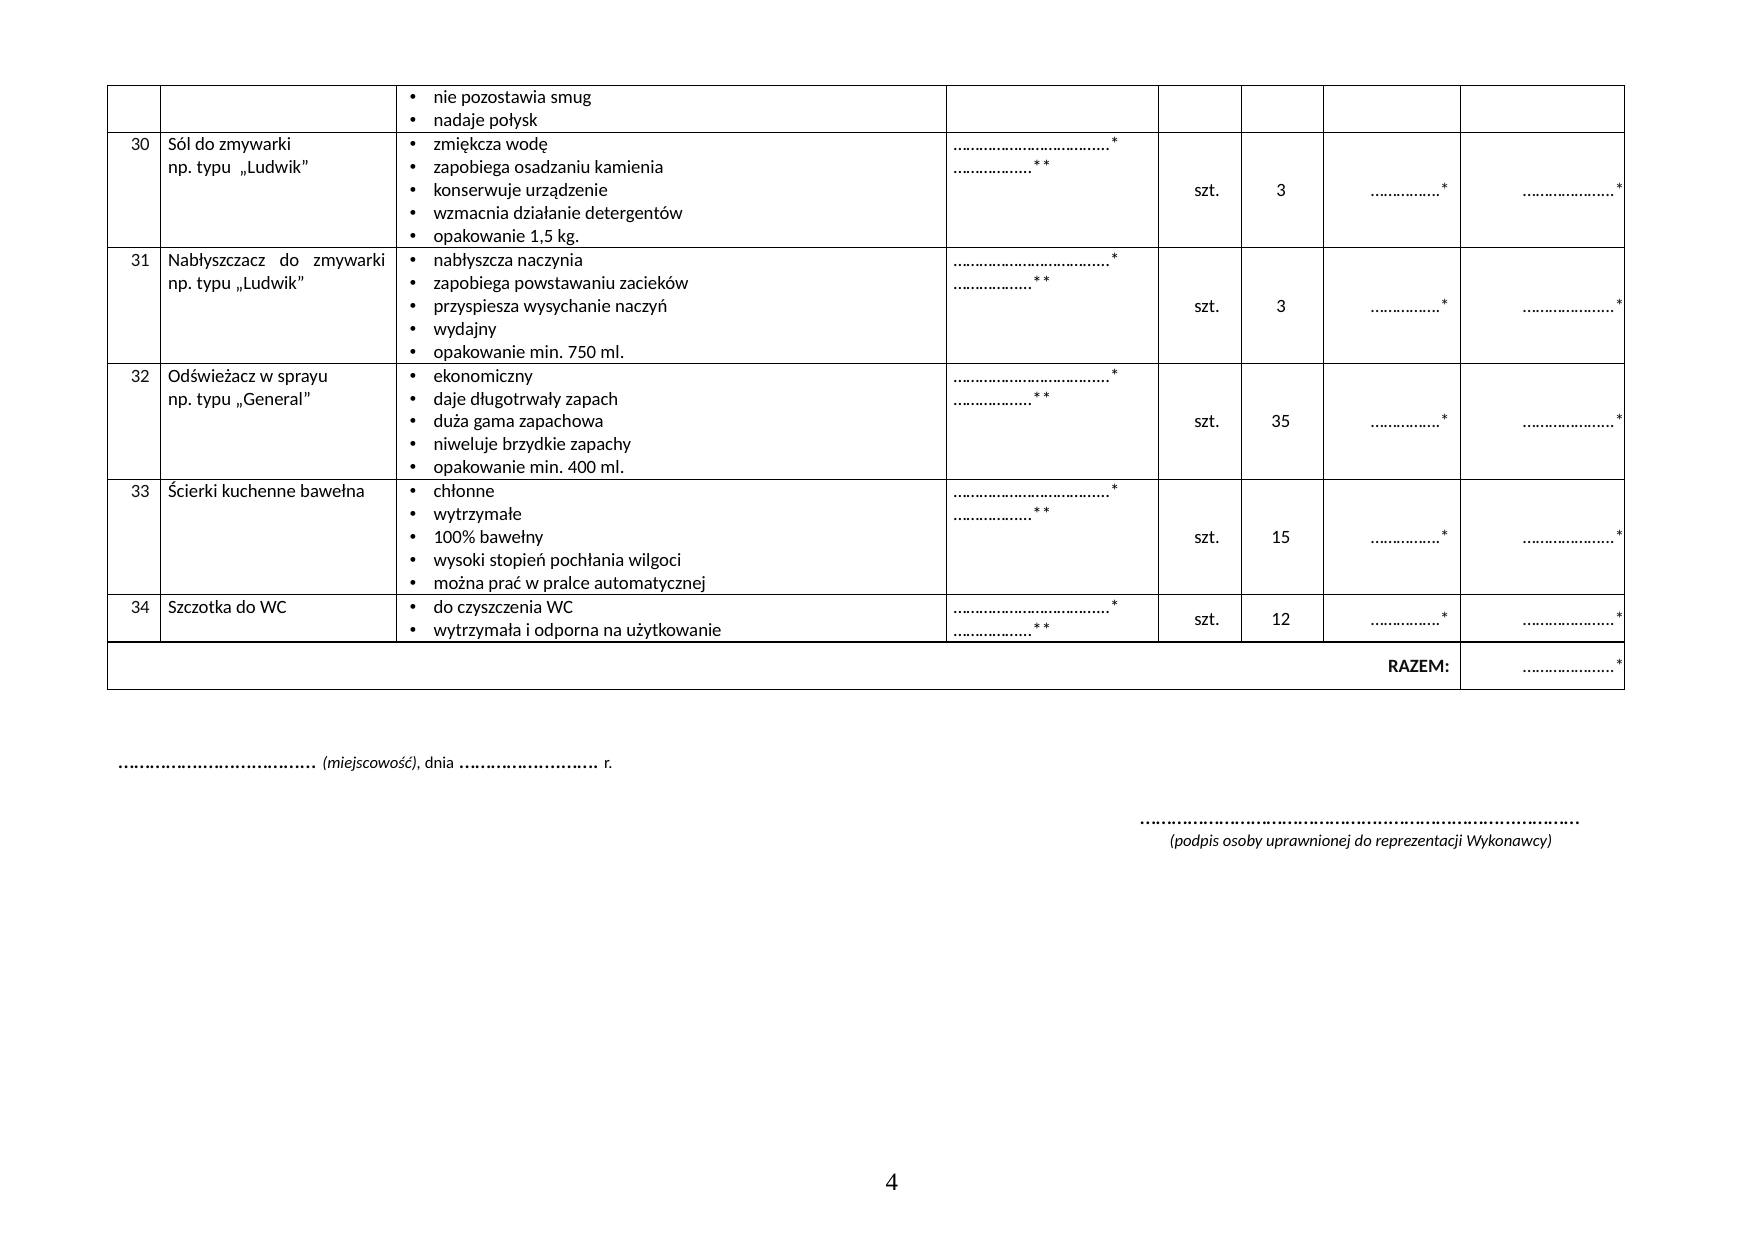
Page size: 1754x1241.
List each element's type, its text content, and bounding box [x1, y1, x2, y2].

table_cell 31 [108, 248, 160, 363]
table_cell ……………………………...* ……………...** [947, 133, 1158, 247]
table_cell 15 [1242, 480, 1323, 594]
table_cell Odświeżacz w sprayu np. typu „General” [161, 364, 396, 478]
table_cell [1324, 86, 1460, 132]
table_cell [1461, 86, 1624, 132]
table_cell szt. [1159, 364, 1241, 478]
table_cell 3 [1242, 248, 1323, 363]
table_cell zmiękcza wodę zapobiega osadzaniu kamienia konserwuje urządzenie wzmacnia działanie detergentów opakowanie 1,5 kg. [397, 133, 946, 247]
table_cell ………………...* [1461, 643, 1624, 689]
table_cell Nabłyszczacz do zmywarki np. typu „Ludwik” [161, 248, 396, 363]
table_cell [108, 86, 160, 132]
table_cell RAZEM: [108, 643, 1460, 689]
table_cell ………………...* [1461, 248, 1624, 363]
table_cell Sól do zmywarki np. typu „Ludwik” [161, 133, 396, 247]
table_cell 34 [108, 595, 160, 641]
text ………………………………………..…………………...………… [602, 802, 1665, 830]
table_cell 12 [1242, 595, 1323, 641]
table_cell [947, 86, 1158, 132]
text (podpis osoby uprawnionej do reprezentacji Wykonawcy) [986, 830, 1665, 850]
table_cell …………….* [1324, 248, 1460, 363]
table_cell 35 [1242, 364, 1323, 478]
table_cell szt. [1159, 480, 1241, 594]
table_cell …………….* [1324, 364, 1460, 478]
table_cell ………………...* [1461, 133, 1624, 247]
table_cell szt. [1159, 595, 1241, 641]
table_cell ………………...* [1461, 364, 1624, 478]
text …………….……...………... (miejscowość), dnia ……………....……. r. [118, 746, 1665, 774]
table_cell ergonomiczne opakowanie o pojemności 5 l. wydajny i skuteczny uniwersalny nie pozostawia smug nadaje połysk [397, 86, 946, 132]
table_cell chłonne wytrzymałe 100% bawełny wysoki stopień pochłania wilgoci można prać w pralce automatycznej [397, 480, 946, 594]
table_cell nabłyszcza naczynia zapobiega powstawaniu zacieków przyspiesza wysychanie naczyń wydajny opakowanie min. 750 ml. [397, 248, 946, 363]
table_cell [1242, 86, 1323, 132]
table_cell szt. [1159, 133, 1241, 247]
table_cell [161, 86, 396, 132]
table_cell 3 [1242, 133, 1323, 247]
table_cell ……………………………...* ……………...** [947, 595, 1158, 641]
table_cell 33 [108, 480, 160, 594]
table_cell ……………………………...* ……………...** [947, 248, 1158, 363]
table_cell …………….* [1324, 133, 1460, 247]
table_cell do czyszczenia WC wytrzymała i odporna na użytkowanie [397, 595, 946, 641]
table_cell [1159, 86, 1241, 132]
table_cell Szczotka do WC [161, 595, 396, 641]
table_cell ………………...* [1461, 595, 1624, 641]
table_cell ……………………………...* ……………...** [947, 480, 1158, 594]
table_cell szt. [1159, 248, 1241, 363]
table_cell 30 [108, 133, 160, 247]
table_cell ……………………………...* ……………...** [947, 364, 1158, 478]
table_cell …………….* [1324, 480, 1460, 594]
table_cell Ścierki kuchenne bawełna [161, 480, 396, 594]
table_cell ………………...* [1461, 480, 1624, 594]
table_cell 32 [108, 364, 160, 478]
table_cell ekonomiczny daje długotrwały zapach duża gama zapachowa niweluje brzydkie zapachy opakowanie min. 400 ml. [397, 364, 946, 478]
table_cell …………….* [1324, 595, 1460, 641]
